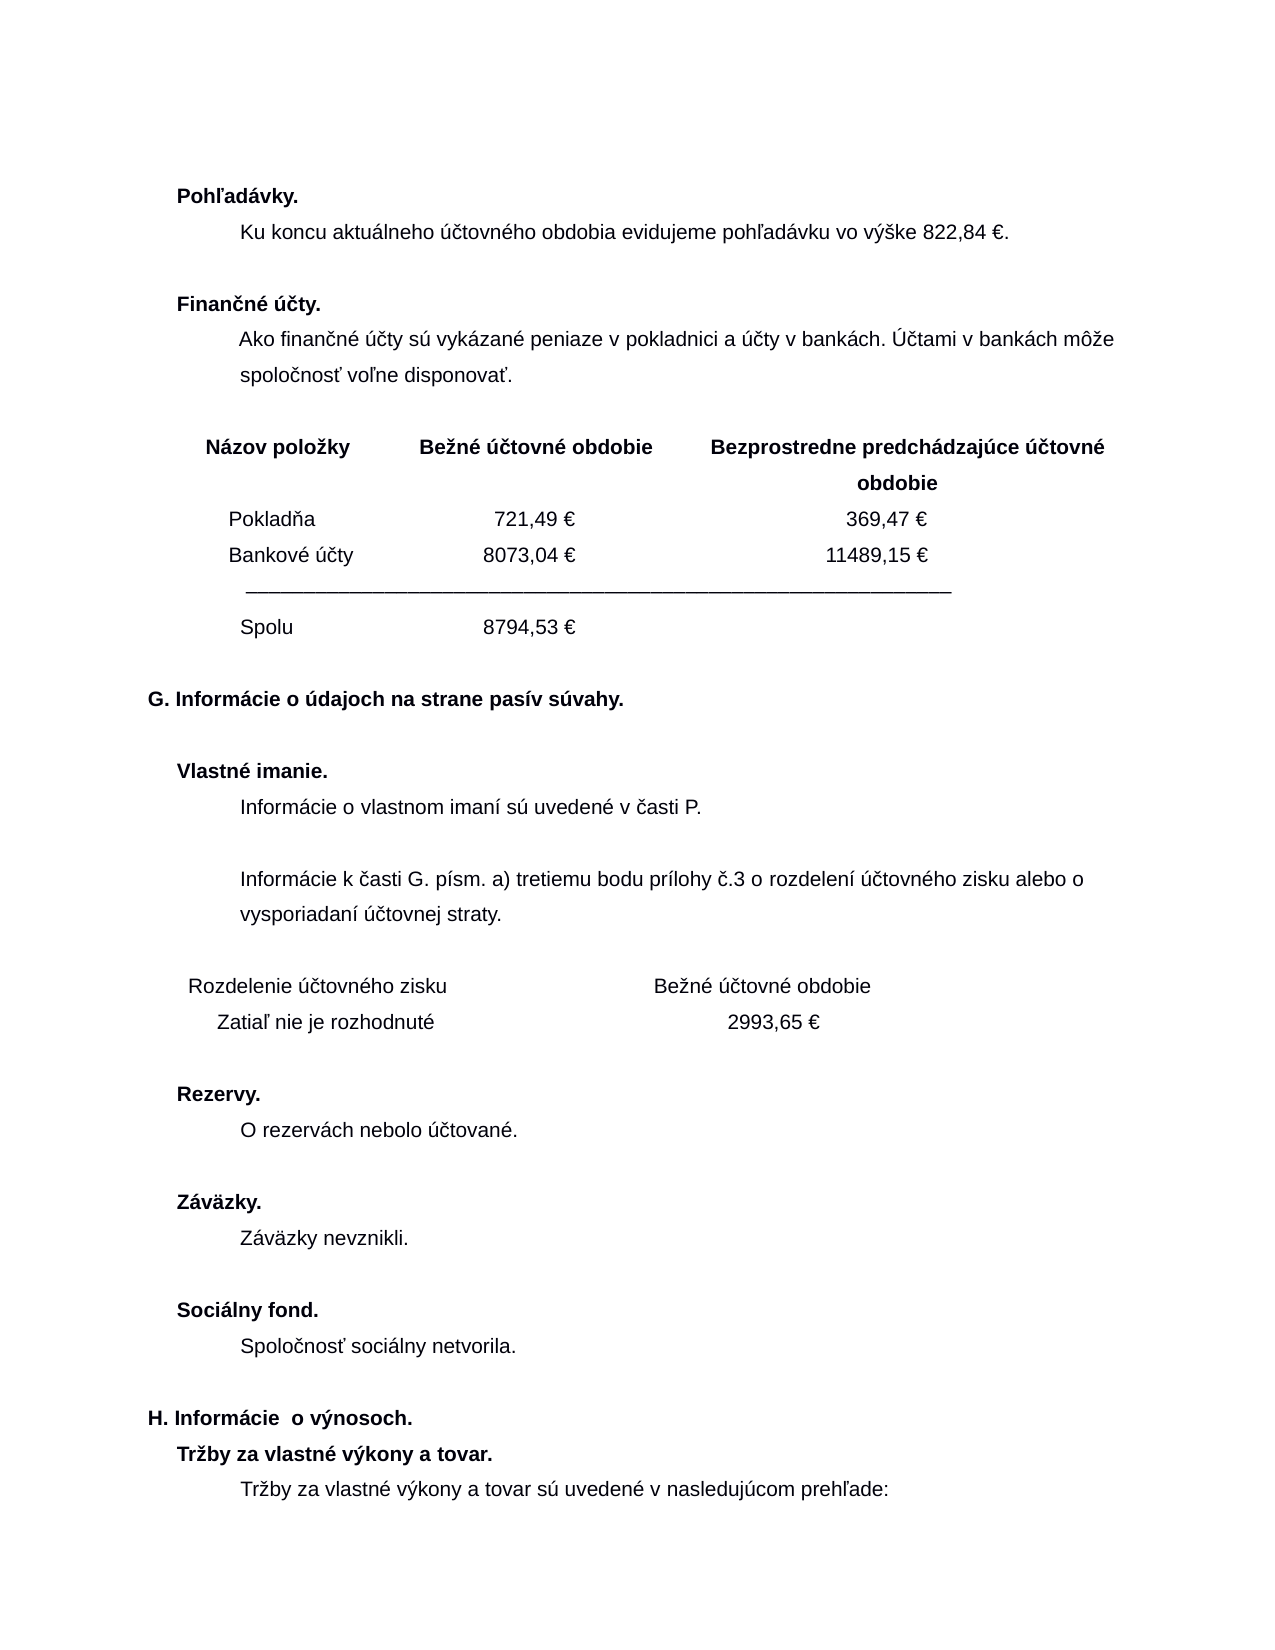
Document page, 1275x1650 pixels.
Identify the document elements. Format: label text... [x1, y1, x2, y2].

text vysporiadaní účtovnej straty. [148, 902, 1127, 926]
text Tržby za vlastné výkony a tovar sú uvedené v nasledujúcom prehľade: [148, 1477, 1127, 1501]
text Spolu 8794,53 € [148, 615, 1127, 639]
text Zatiaľ nie je rozhodnuté 2993,65 € [148, 1010, 1127, 1034]
text Pohľadávky. [148, 183, 1127, 207]
text Rozdelenie účtovného zisku Bežné účtovné obdobie [148, 974, 1127, 998]
text Vlastné imanie. [148, 758, 1127, 782]
text Informácie k časti G. písm. a) tretiemu bodu prílohy č.3 o rozdelení účtovného zisku alebo o [148, 866, 1127, 890]
text G. Informácie o údajoch na strane pasív súvahy. [148, 687, 1127, 711]
text Sociálny fond. [148, 1298, 1127, 1322]
text Záväzky nevznikli. [148, 1226, 1127, 1250]
text O rezervách nebolo účtované. [148, 1118, 1127, 1142]
text Ako finančné účty sú vykázané peniaze v pokladnici a účty v bankách. Účtami v bankách môže [148, 327, 1127, 351]
text Tržby za vlastné výkony a tovar. [148, 1441, 1127, 1465]
text Názov položky Bežné účtovné obdobie Bezprostredne predchádzajúce účtovné [148, 435, 1127, 459]
text Ku koncu aktuálneho účtovného obdobia evidujeme pohľadávku vo výške 822,84 €. [148, 219, 1127, 243]
text H. Informácie o výnosoch. [148, 1405, 1127, 1429]
text Informácie o vlastnom imaní sú uvedené v časti P. [148, 794, 1127, 818]
text obdobie [148, 471, 1127, 495]
text ––––––––––––––––––––––––––––––––––––––––––––––––––––––––––––– [148, 579, 1127, 603]
text Bankové účty 8073,04 € 11489,15 € [148, 543, 1127, 567]
text Finančné účty. [148, 291, 1127, 315]
text spoločnosť voľne disponovať. [148, 363, 1127, 387]
text Záväzky. [148, 1190, 1127, 1214]
text Rezervy. [148, 1082, 1127, 1106]
text Spoločnosť sociálny netvorila. [148, 1333, 1127, 1357]
text Pokladňa 721,49 € 369,47 € [148, 507, 1127, 531]
